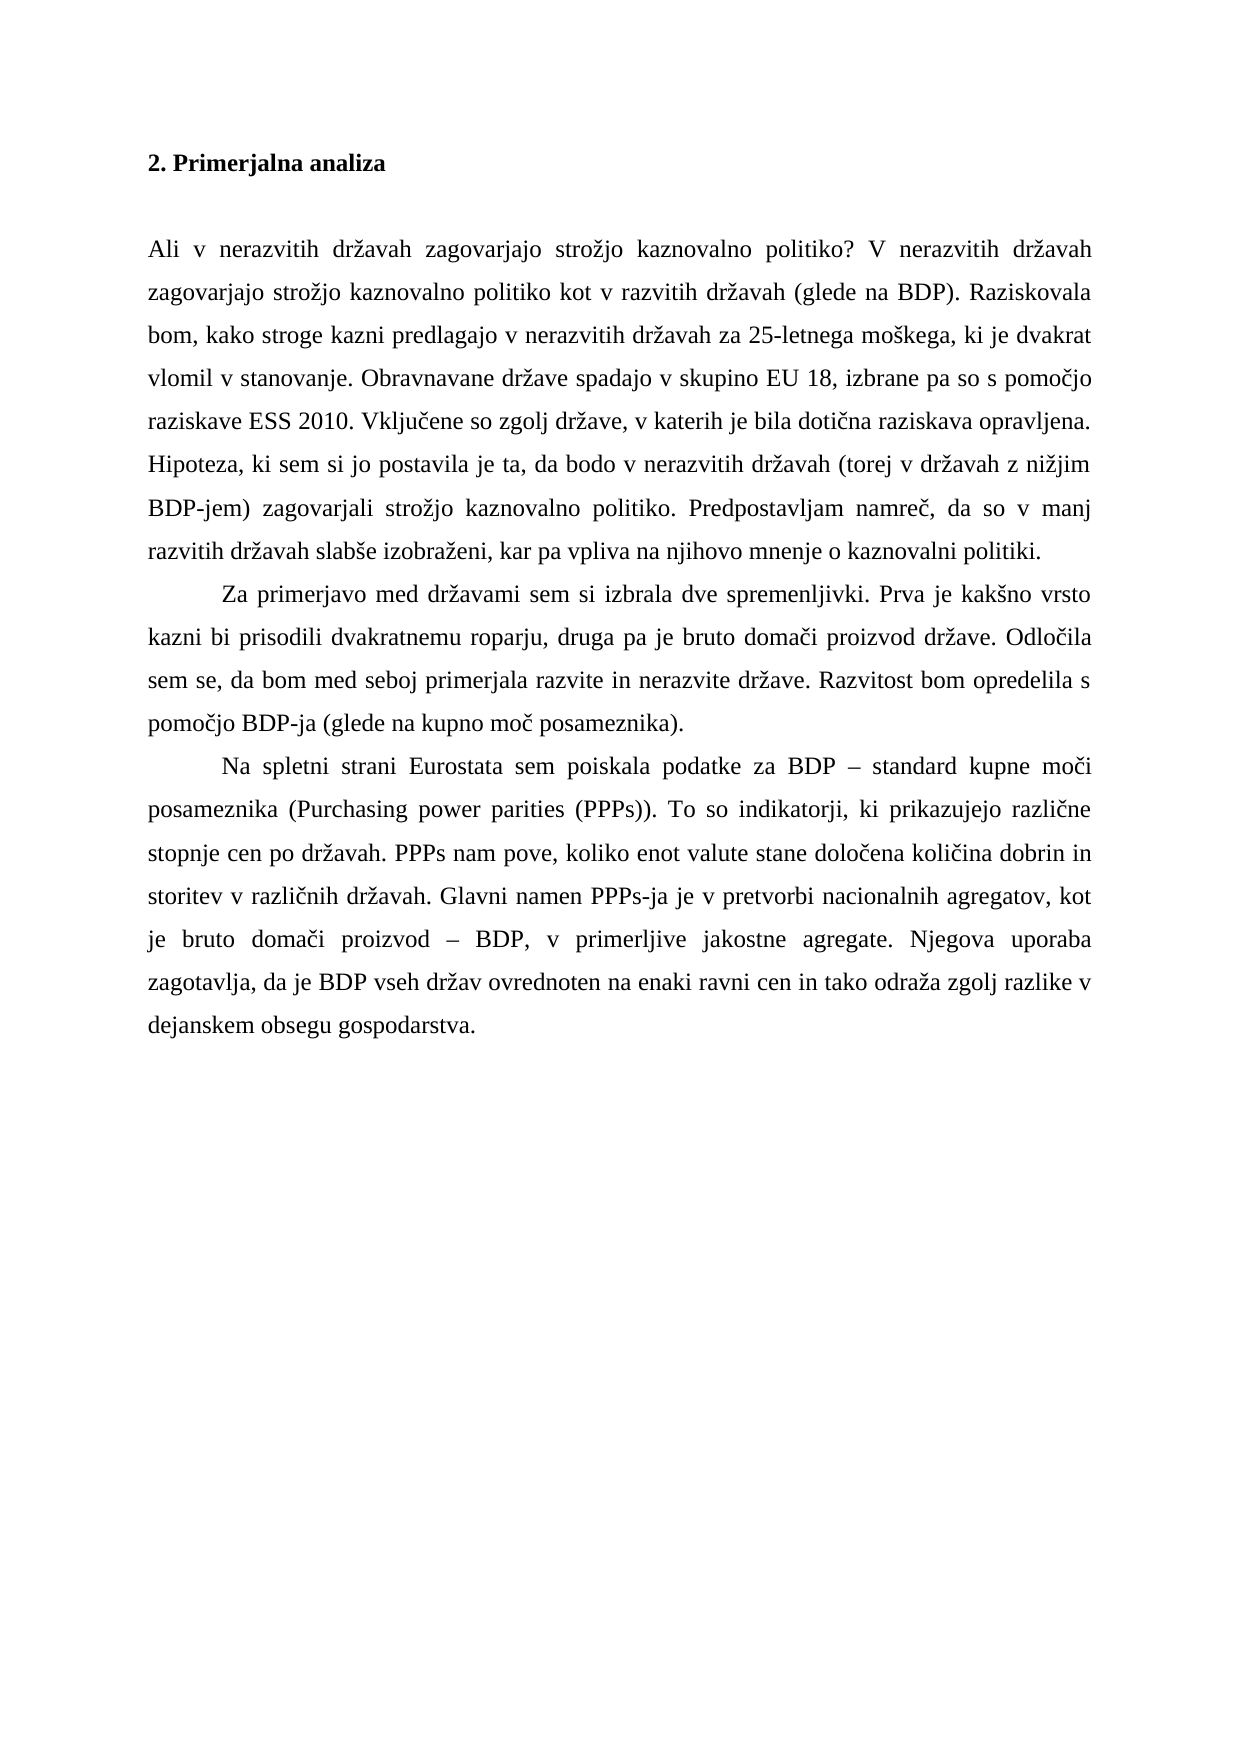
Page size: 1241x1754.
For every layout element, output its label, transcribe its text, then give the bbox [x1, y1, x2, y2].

text 2. Primerjalna analiza [148, 148, 1093, 176]
text Na spletni strani Eurostata sem poiskala podatke za BDP – standard kupne moči posameznika (Purchasing power parities (PPPs)). To so indikatorji, ki prikazujejo različne stopnje cen po državah. PPPs nam pove, koliko enot valute stane določena količina dobrin in storitev v različnih državah. Glavni namen PPPs-ja je v pretvorbi nacionalnih agregatov, kot je bruto domači proizvod – BDP, v primerljive jakostne agregate. Njegova uporaba zagotavlja, da je BDP vseh držav ovrednoten na enaki ravni cen in tako odraža zgolj razlike v dejanskem obsegu gospodarstva. [148, 751, 1093, 1039]
text Ali v nerazvitih državah zagovarjajo strožjo kaznovalno politiko? V nerazvitih državah zagovarjajo strožjo kaznovalno politiko kot v razvitih državah (glede na BDP). Raziskovala bom, kako stroge kazni predlagajo v nerazvitih državah za 25-letnega moškega, ki je dvakrat vlomil v stanovanje. Obravnavane države spadajo v skupino EU 18, izbrane pa so s pomočjo raziskave ESS 2010. Vključene so zgolj države, v katerih je bila dotična raziskava opravljena. Hipoteza, ki sem si jo postavila je ta, da bodo v nerazvitih državah (torej v državah z nižjim BDP-jem) zagovarjali strožjo kaznovalno politiko. Predpostavljam namreč, da so v manj razvitih državah slabše izobraženi, kar pa vpliva na njihovo mnenje o kaznovalni politiki. [148, 234, 1093, 564]
text Za primerjavo med državami sem si izbrala dve spremenljivki. Prva je kakšno vrsto kazni bi prisodili dvakratnemu roparju, druga pa je bruto domači proizvod države. Odločila sem se, da bom med seboj primerjala razvite in nerazvite države. Razvitost bom opredelila s pomočjo BDP-ja (glede na kupno moč posameznika). [148, 579, 1093, 737]
